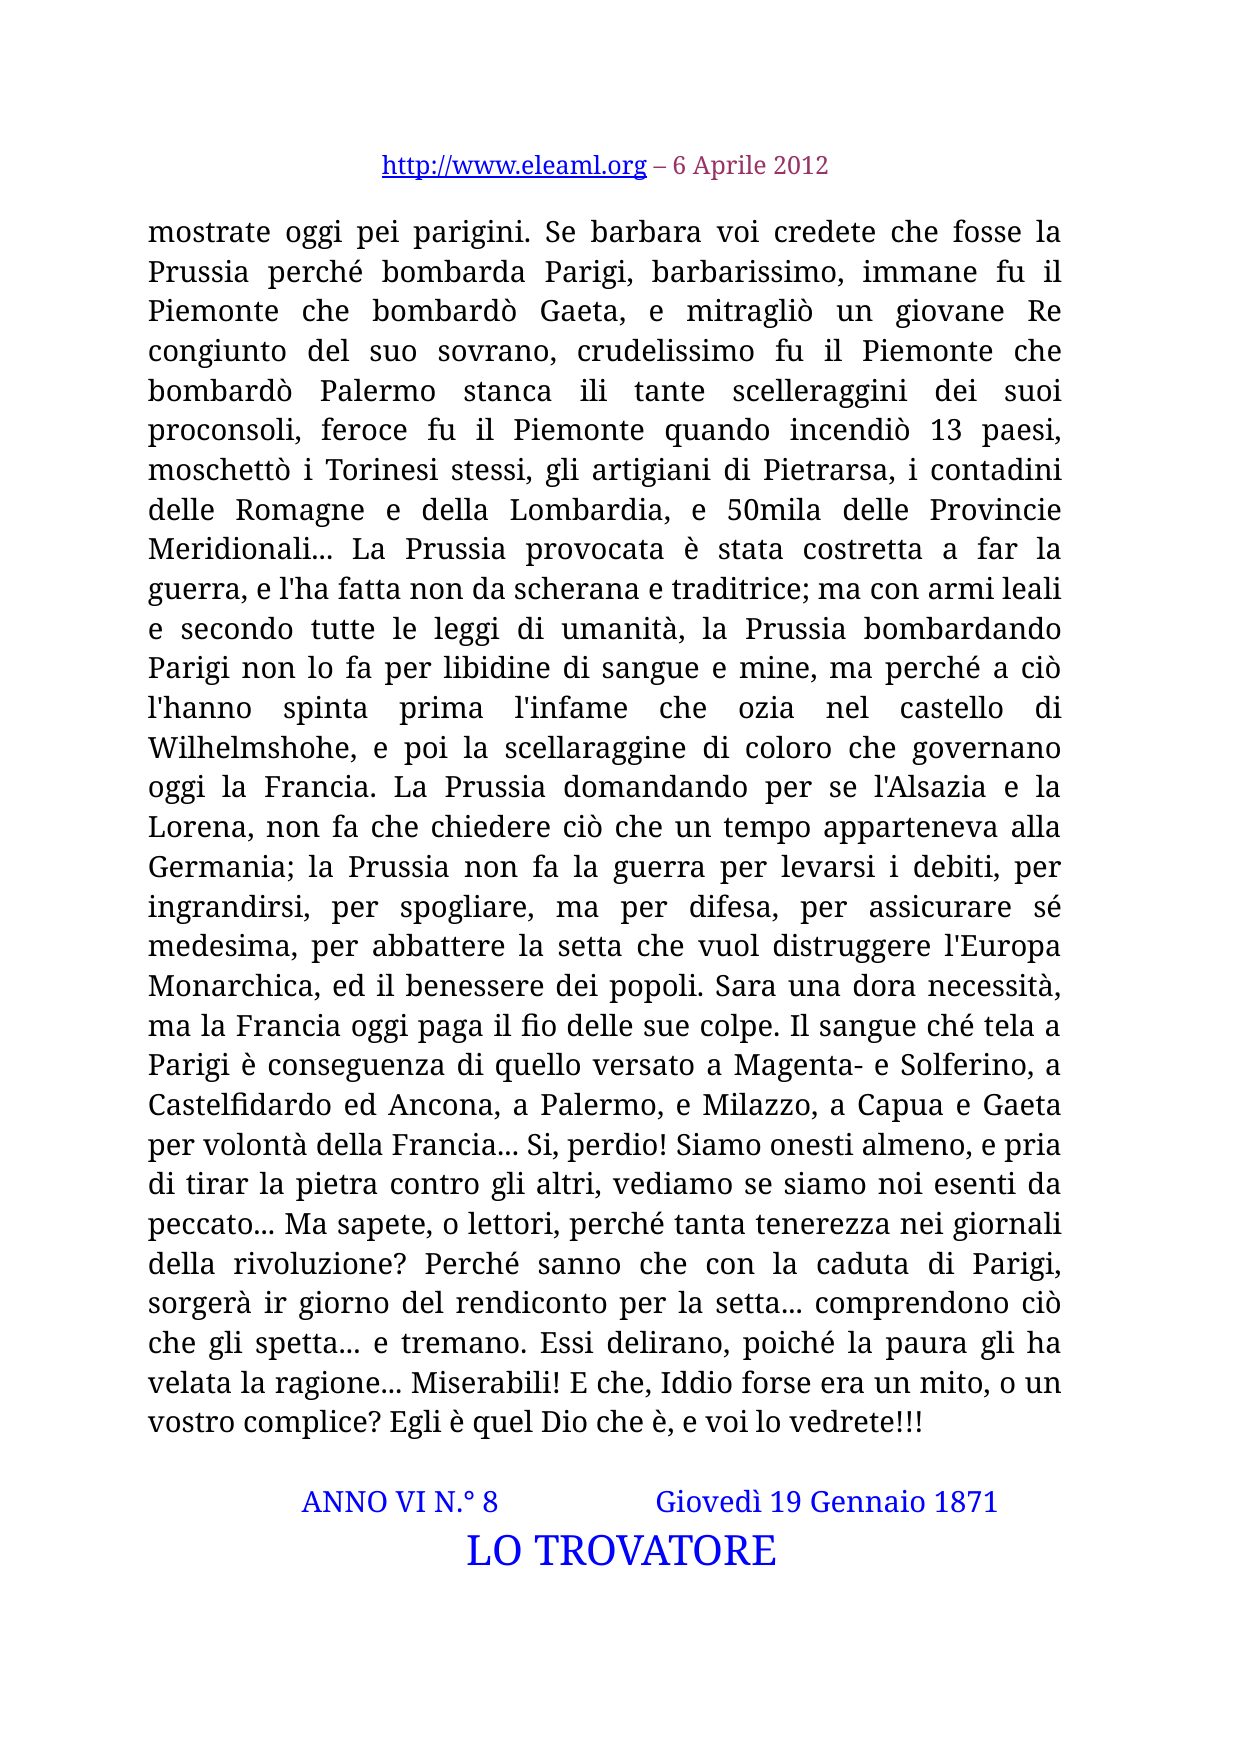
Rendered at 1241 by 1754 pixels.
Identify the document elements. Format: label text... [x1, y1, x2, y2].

text mostrate oggi pei parigini. Se barbara voi credete che fosse la Prussia perché bombarda Parigi, barbarissimo, immane fu il Piemonte che bombardò Gaeta, e mitragliò un giovane Re congiunto del suo sovrano, crudelissimo fu il Piemonte che bombardò Palermo stanca ili tante scelleraggini dei suoi proconsoli, feroce fu il Piemonte quando incendiò 13 paesi, moschettò i Torinesi stessi, gli artigiani di Pietrarsa, i contadini delle Romagne e della Lombardia, e 50mila delle Provincie Meridionali... La Prussia provocata è stata costretta a far la guerra, e l'ha fatta non da scherana e traditrice; ma con armi leali e secondo tutte le leggi di umanità, la Prussia bombardando Parigi non lo fa per libidine di sangue e mine, ma perché a ciò l'hanno spinta prima l'infame che ozia nel castello di Wilhelmshohe, e poi la scellaraggine di coloro che governano oggi la Francia. La Prussia domandando per se l'Alsazia e la Lorena, non fa che chiedere ciò che un tempo apparteneva alla Germania; la Prussia non fa la guerra per levarsi i debiti, per ingrandirsi, per spogliare, ma per difesa, per assicurare sé medesima, per abbattere la setta che vuol distruggere l'Europa Monarchica, ed il benessere dei popoli. Sara una dora necessità, ma la Francia oggi paga il fio delle sue colpe. Il sangue ché tela a Parigi è conseguenza di quello versato a Magenta- e Solferino, a Castelfidardo ed Ancona, a Palermo, e Milazzo, a Capua e Gaeta per volontà della Francia... Si, perdio! Siamo onesti almeno, e pria di tirar la pietra contro gli altri, vediamo se siamo noi esenti da peccato... Ma sapete, o lettori, perché tanta tenerezza nei giornali della rivoluzione? Perché sanno che con la caduta di Parigi, sorgerà ir giorno del rendiconto per la setta... comprendono ciò che gli spetta... e tremano. Essi delirano, poiché la paura gli ha velata la ragione... Miserabili! E che, Iddio forse era un mito, o un vostro complice? Egli è quel Dio che è, e voi lo vedrete!!! [148, 211, 1063, 1441]
table_cell LO TROVATORE [165, 1521, 1049, 1578]
table_header Giovedì 19 Gennaio 1871 [606, 1481, 1049, 1521]
table_header ANNO VI N.° 8 [165, 1481, 606, 1521]
